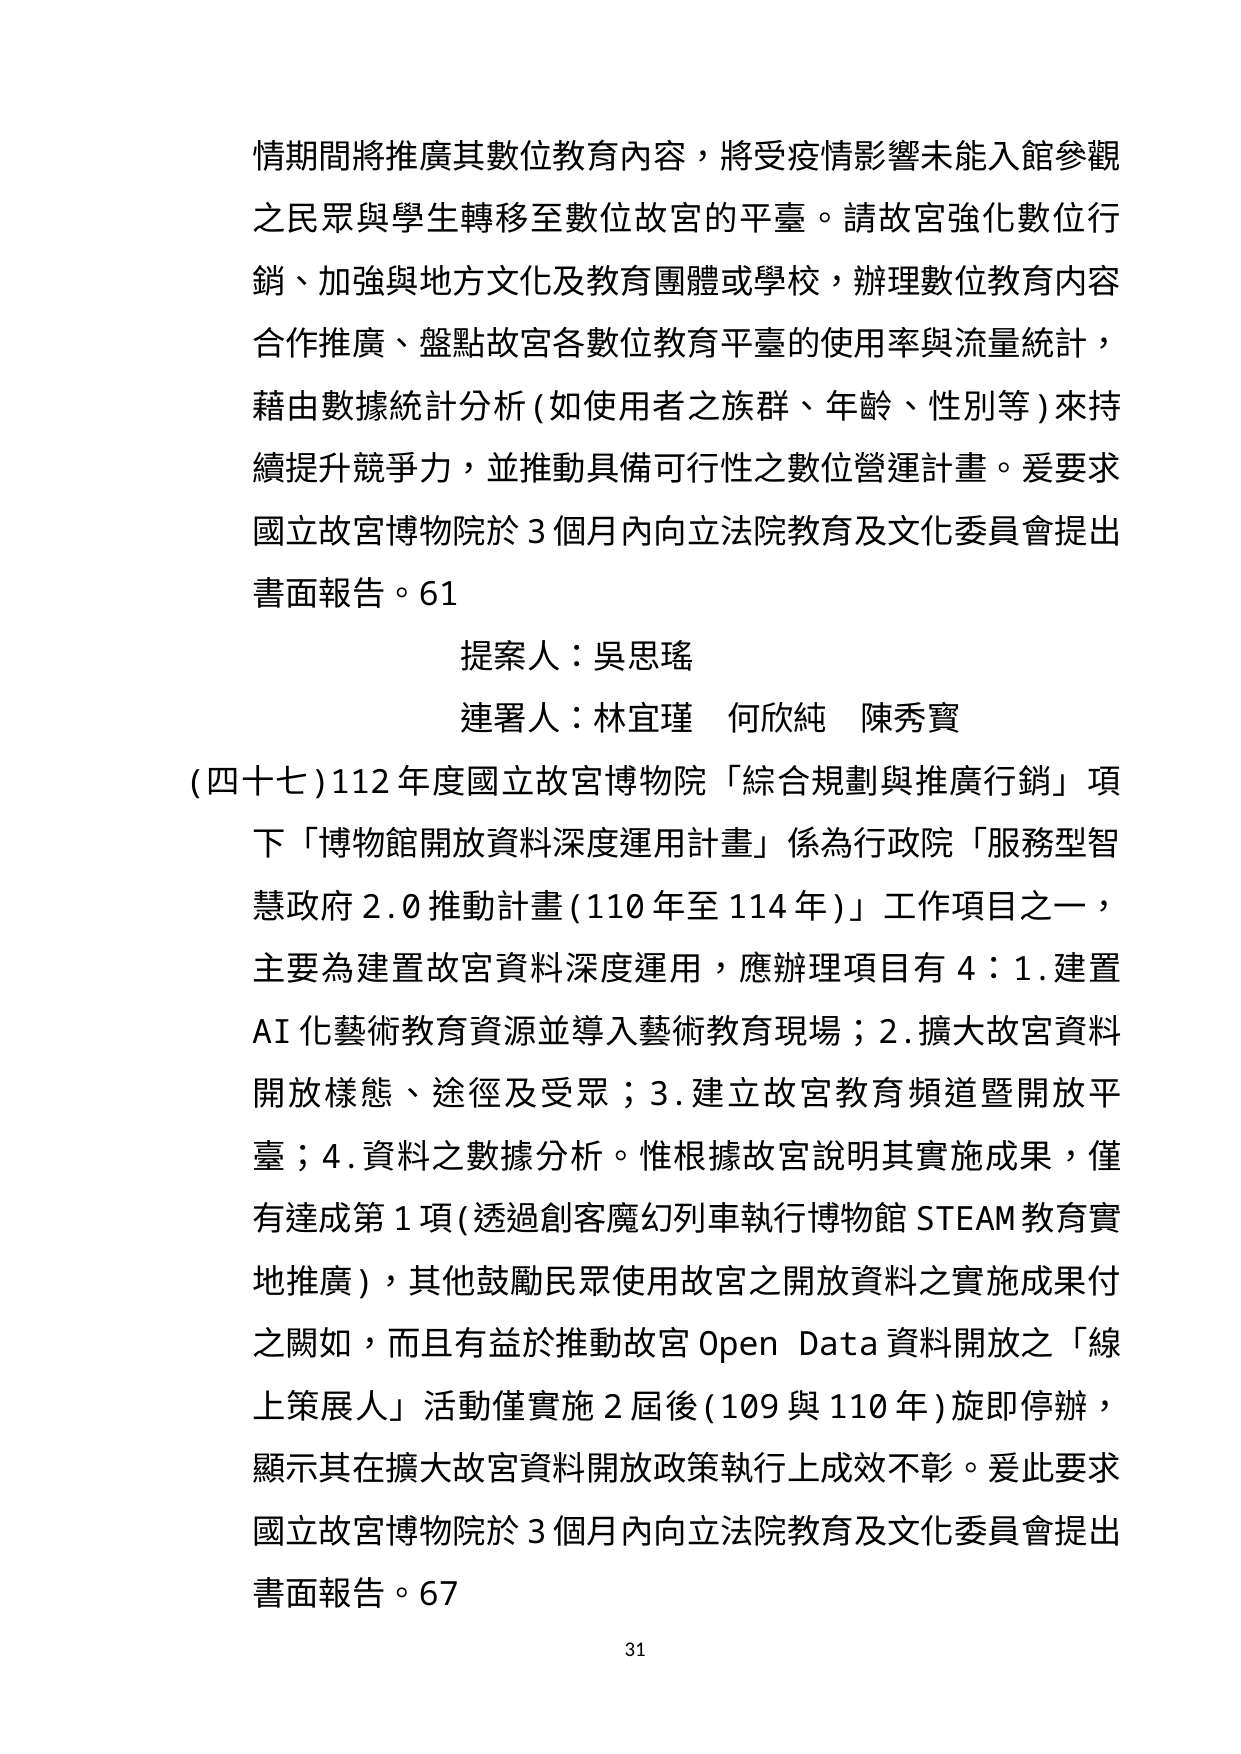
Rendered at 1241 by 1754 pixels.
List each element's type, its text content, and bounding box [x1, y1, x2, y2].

text 連署人：林宜瑾 何欣純 陳秀寳 [460, 675, 1122, 737]
text 情期間將推廣其數位教育內容，將受疫情影響未能入館參觀之民眾與學生轉移至數位故宮的平臺。請故宮強化數位行銷、加強與地方文化及教育團體或學校，辦理數位教育内容合作推廣、盤點故宮各數位教育平臺的使用率與流量統計，藉由數據統計分析(如使用者之族群、年齡、性別等)來持續提升競爭力，並推動具備可行性之數位營運計畫。爰要求國立故宮博物院於3個月內向立法院教育及文化委員會提出書面報告。61 [185, 112, 1122, 612]
text 提案人：吳思瑤 [460, 612, 1122, 675]
text (四十七)112年度國立故宮博物院「綜合規劃與推廣行銷」項下「博物館開放資料深度運用計畫」係為行政院「服務型智慧政府2.0推動計畫(110年至114年)」工作項目之一，主要為建置故宮資料深度運用，應辦理項目有4：1.建置AI化藝術教育資源並導入藝術教育現場；2.擴大故宮資料開放樣態、途徑及受眾；3.建立故宮教育頻道暨開放平臺；4.資料之數據分析。惟根據故宮說明其實施成果，僅有達成第1項(透過創客魔幻列車執行博物館STEAM教育實地推廣)，其他鼓勵民眾使用故宮之開放資料之實施成果付之闕如，而且有益於推動故宮Open Data資料開放之「線上策展人」活動僅實施2屆後(109與110年)旋即停辦，顯示其在擴大故宮資料開放政策執行上成效不彰。爰此要求國立故宮博物院於3個月內向立法院教育及文化委員會提出書面報告。67 [185, 737, 1122, 1612]
